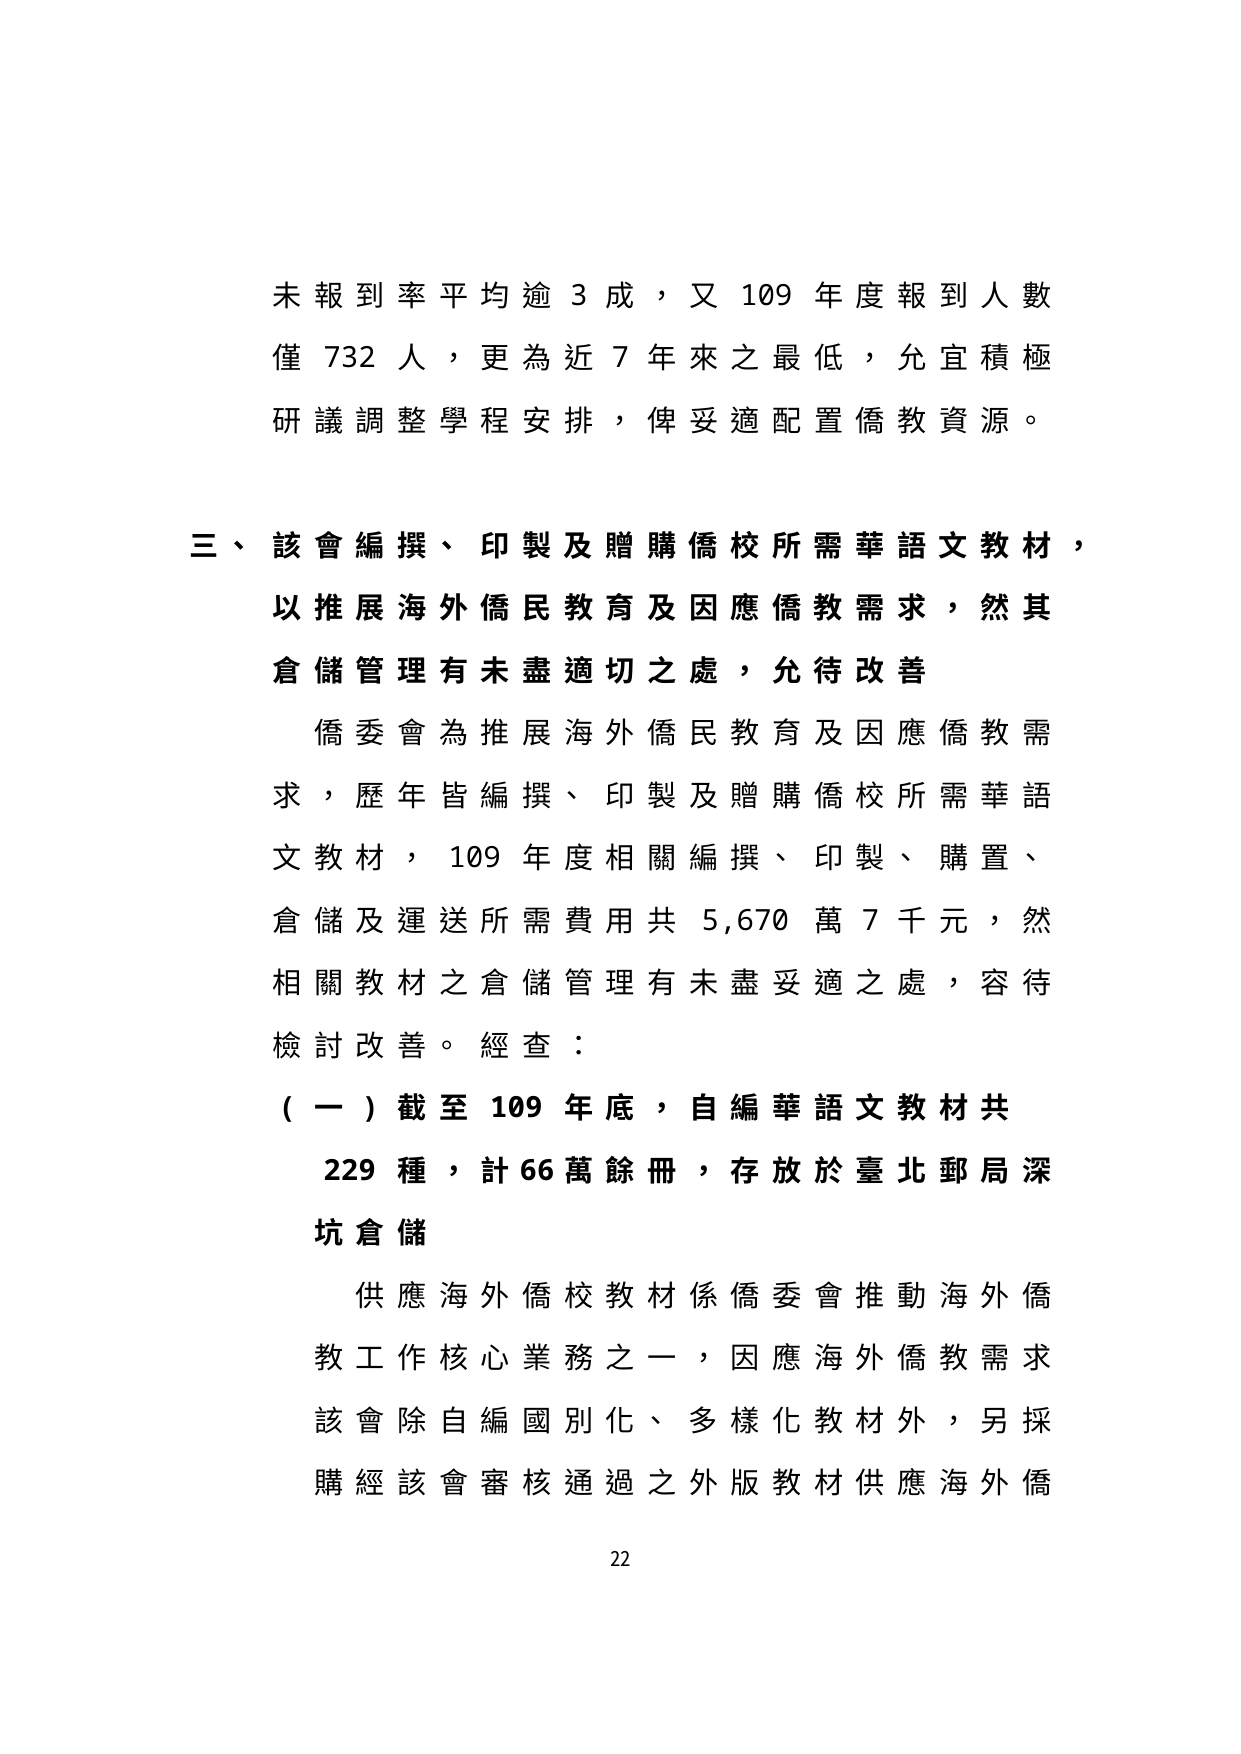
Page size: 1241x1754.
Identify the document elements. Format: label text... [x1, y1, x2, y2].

text (一)截至109年底，自編華語文教材共229種，計66萬餘冊，存放於臺北郵局深坑倉儲 [242, 1064, 1058, 1252]
text 供應海外僑校教材係僑委會推動海外僑教工作核心業務之一，因應海外僑教需求該會除自編國別化、多樣化教材外，另採購經該會審核通過之外版教材供應海外僑 [271, 1252, 1058, 1502]
text 綜上，在政府擴大招收僑外生政策推行下，致育才資源產生競合情形，影響海青班招生及就讀人數，除報名人數逐年下降外，錄取後報到情形亦未盡理想，近年來錄取後學員未報到率平均逾3成，又109年度報到人數僅732人，更為近7年來之最低，允宜積極研議調整學程安排，俾妥適配置僑教資源。 [242, 252, 1058, 439]
text 僑委會為推展海外僑民教育及因應僑教需求，歷年皆編撰、印製及贈購僑校所需華語文教材，109年度相關編撰、印製、購置、倉儲及運送所需費用共5,670萬7千元，然相關教材之倉儲管理有未盡妥適之處，容待檢討改善。經查： [242, 689, 1058, 1064]
text 三、該會編撰、印製及贈購僑校所需華語文教材，以推展海外僑民教育及因應僑教需求，然其倉儲管理有未盡適切之處，允待改善 [183, 502, 1058, 689]
